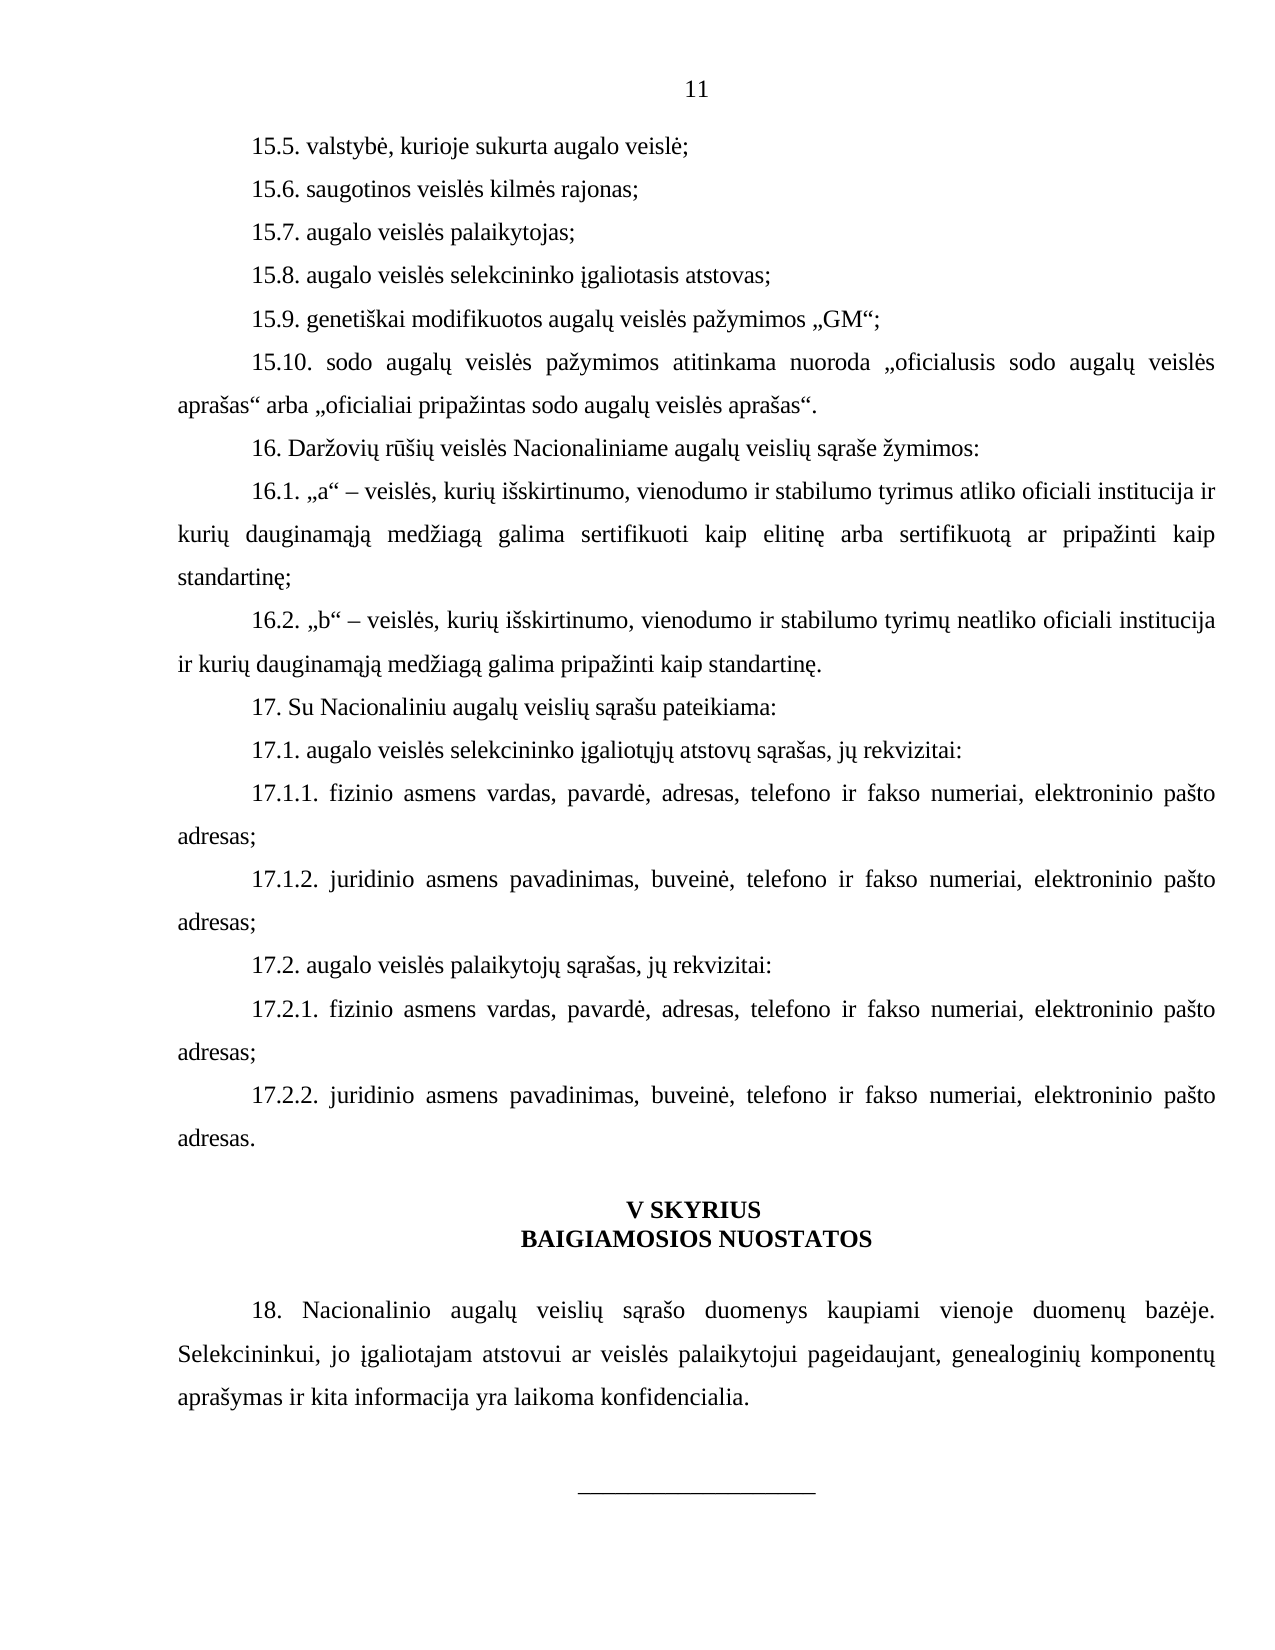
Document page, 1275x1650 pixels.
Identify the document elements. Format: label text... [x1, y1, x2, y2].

text ___________________ [177, 1468, 1216, 1497]
text 17.2.1. fizinio asmens vardas, pavardė, adresas, telefono ir fakso numeriai, elektroninio pašto adresas; [177, 994, 1216, 1066]
text 15.5. valstybė, kurioje sukurta augalo veislė; [177, 131, 1216, 160]
text 17. Su Nacionaliniu augalų veislių sąrašu pateikiama: [177, 692, 1216, 721]
text 17.1. augalo veislės selekcininko įgaliotųjų atstovų sąrašas, jų rekvizitai: [177, 735, 1216, 764]
text 17.1.1. fizinio asmens vardas, pavardė, adresas, telefono ir fakso numeriai, elektroninio pašto adresas; [177, 778, 1216, 850]
text 17.2. augalo veislės palaikytojų sąrašas, jų rekvizitai: [177, 951, 1216, 979]
text V SKYRIUS [177, 1195, 1216, 1224]
text BAIGIAMOSIOS NUOSTATOS [177, 1224, 1216, 1252]
text 15.10. sodo augalų veislės pažymimos atitinkama nuoroda „oficialusis sodo augalų veislės aprašas“ arba „oficialiai pripažintas sodo augalų veislės aprašas“. [177, 347, 1216, 419]
text 17.1.2. juridinio asmens pavadinimas, buveinė, telefono ir fakso numeriai, elektroninio pašto adresas; [177, 864, 1216, 936]
text 16.1. „a“ – veislės, kurių išskirtinumo, vienodumo ir stabilumo tyrimus atliko oficiali institucija ir kurių dauginamąją medžiagą galima sertifikuoti kaip elitinę arba sertifikuotą ar pripažinti kaip standartinę; [177, 476, 1216, 591]
text 15.9. genetiškai modifikuotos augalų veislės pažymimos „GM“; [177, 304, 1216, 332]
text 15.7. augalo veislės palaikytojas; [177, 217, 1216, 246]
text 15.6. saugotinos veislės kilmės rajonas; [177, 174, 1216, 203]
text 16. Daržovių rūšių veislės Nacionaliniame augalų veislių sąraše žymimos: [177, 433, 1216, 462]
text 15.8. augalo veislės selekcininko įgaliotasis atstovas; [177, 261, 1216, 289]
text 17.2.2. juridinio asmens pavadinimas, buveinė, telefono ir fakso numeriai, elektroninio pašto adresas. [177, 1080, 1216, 1152]
text 18. Nacionalinio augalų veislių sąrašo duomenys kaupiami vienoje duomenų bazėje. Selekcininkui, jo įgaliotajam atstovui ar veislės palaikytojui pageidaujant, genealoginių komponentų aprašymas ir kita informacija yra laikoma konfidencialia. [177, 1296, 1216, 1411]
text 16.2. „b“ – veislės, kurių išskirtinumo, vienodumo ir stabilumo tyrimų neatliko oficiali institucija ir kurių dauginamąją medžiagą galima pripažinti kaip standartinę. [177, 606, 1216, 677]
